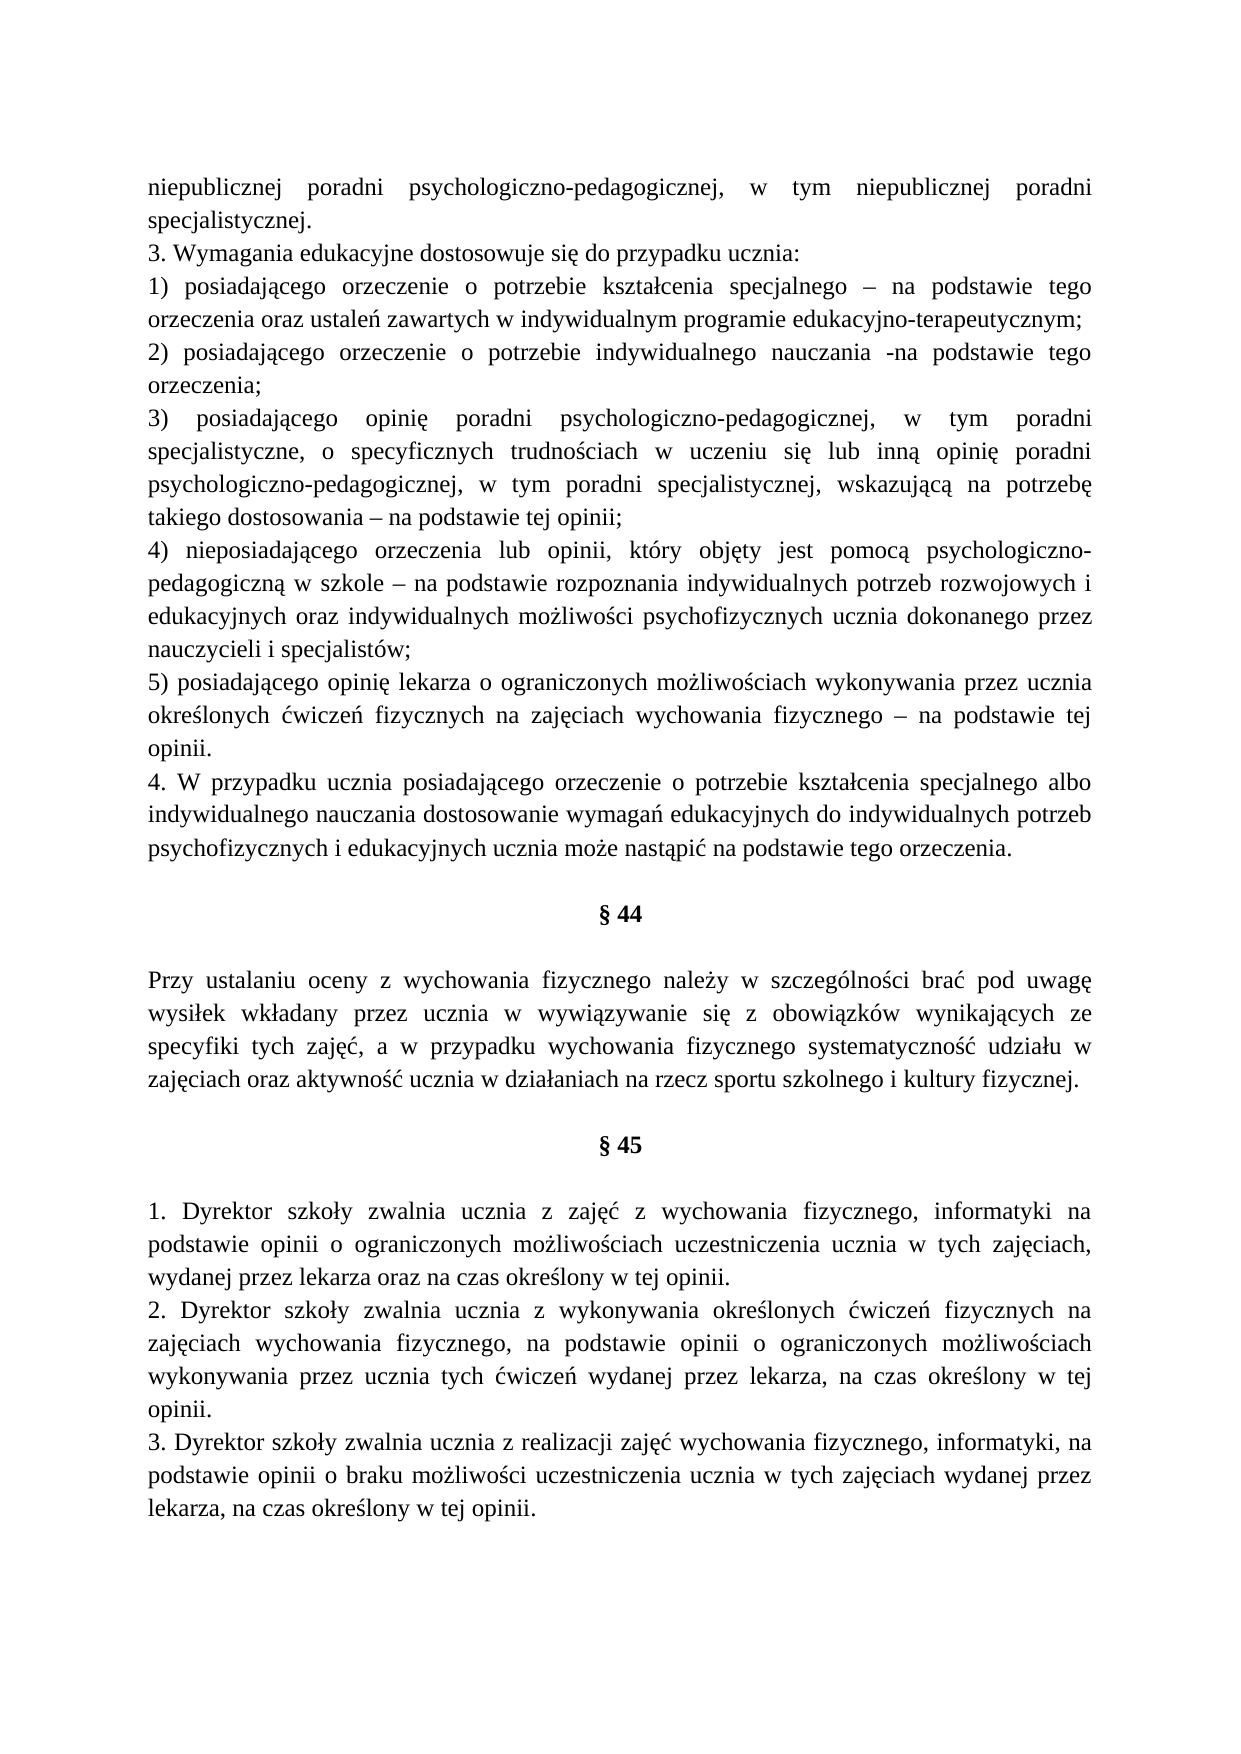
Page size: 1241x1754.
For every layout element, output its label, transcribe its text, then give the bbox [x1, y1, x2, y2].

text 2. Dyrektor szkoły zwalnia ucznia z wykonywania określonych ćwiczeń fizycznych na zajęciach wychowania fizycznego, na podstawie opinii o ograniczonych możliwościach wykonywania przez ucznia tych ćwiczeń wydanej przez lekarza, na czas określony w tej opinii. [148, 1295, 1093, 1423]
text 5) posiadającego opinię lekarza o ograniczonych możliwościach wykonywania przez ucznia określonych ćwiczeń fizycznych na zajęciach wychowania fizycznego – na podstawie tej opinii. [148, 667, 1093, 762]
text § 44 [148, 899, 1093, 927]
text 3. Dyrektor szkoły zwalnia ucznia z realizacji zajęć wychowania fizycznego, informatyki, na podstawie opinii o braku możliwości uczestniczenia ucznia w tych zajęciach wydanej przez lekarza, na czas określony w tej opinii. [148, 1427, 1093, 1522]
text 3. Wymagania edukacyjne dostosowuje się do przypadku ucznia: [148, 238, 1093, 267]
text 1) posiadającego orzeczenie o potrzebie kształcenia specjalnego – na podstawie tego orzeczenia oraz ustaleń zawartych w indywidualnym programie edukacyjno-terapeutycznym; [148, 271, 1093, 333]
text 2) posiadającego orzeczenie o potrzebie indywidualnego nauczania -na podstawie tego orzeczenia; [148, 337, 1093, 399]
text niepublicznej poradni psychologiczno-pedagogicznej, w tym niepublicznej poradni specjalistycznej. [148, 172, 1093, 234]
text 3) posiadającego opinię poradni psychologiczno-pedagogicznej, w tym poradni specjalistyczne, o specyficznych trudnościach w uczeniu się lub inną opinię poradni psychologiczno-pedagogicznej, w tym poradni specjalistycznej, wskazującą na potrzebę takiego dostosowania – na podstawie tej opinii; [148, 403, 1093, 531]
text Przy ustalaniu oceny z wychowania fizycznego należy w szczególności brać pod uwagę wysiłek wkładany przez ucznia w wywiązywanie się z obowiązków wynikających ze specyfiki tych zajęć, a w przypadku wychowania fizycznego systematyczność udziału w zajęciach oraz aktywność ucznia w działaniach na rzecz sportu szkolnego i kultury fizycznej. [148, 965, 1093, 1092]
text § 45 [148, 1130, 1093, 1158]
text 4) nieposiadającego orzeczenia lub opinii, który objęty jest pomocą psychologiczno-pedagogiczną w szkole – na podstawie rozpoznania indywidualnych potrzeb rozwojowych i edukacyjnych oraz indywidualnych możliwości psychofizycznych ucznia dokonanego przez nauczycieli i specjalistów; [148, 535, 1093, 663]
text 1. Dyrektor szkoły zwalnia ucznia z zajęć z wychowania fizycznego, informatyki na podstawie opinii o ograniczonych możliwościach uczestniczenia ucznia w tych zajęciach, wydanej przez lekarza oraz na czas określony w tej opinii. [148, 1196, 1093, 1291]
text 4. W przypadku ucznia posiadającego orzeczenie o potrzebie kształcenia specjalnego albo indywidualnego nauczania dostosowanie wymagań edukacyjnych do indywidualnych potrzeb psychofizycznych i edukacyjnych ucznia może nastąpić na podstawie tego orzeczenia. [148, 767, 1093, 861]
